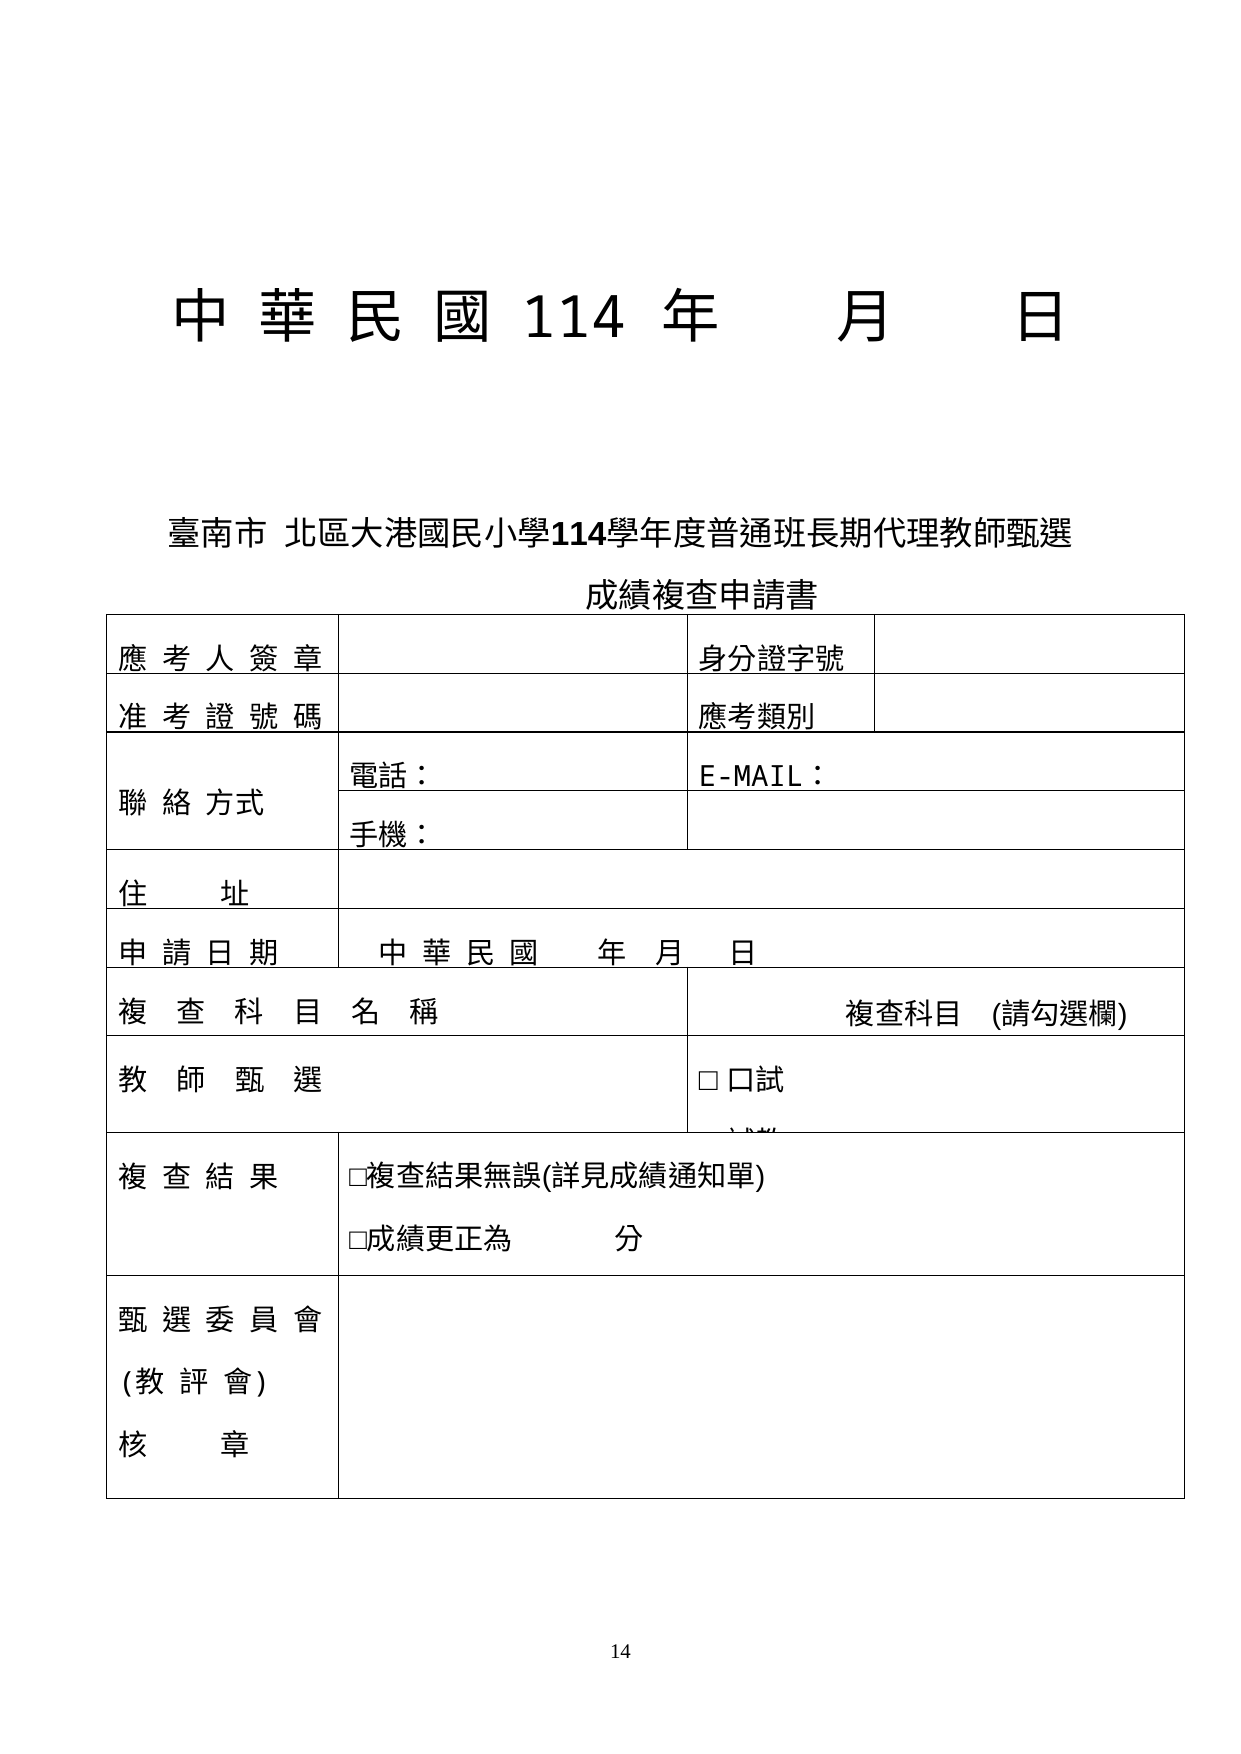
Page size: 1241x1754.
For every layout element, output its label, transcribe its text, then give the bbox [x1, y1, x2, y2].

table_cell [339, 674, 687, 731]
table_cell [339, 850, 1184, 908]
table_cell 甄 選 委 員 會 (教 評 會) 核 章 [107, 1276, 338, 1498]
table_cell □複查結果無誤(詳見成績通知單) □成績更正為 分 [339, 1133, 1184, 1275]
table_cell 手機： [339, 791, 687, 849]
table_cell 複 查 科 目 名 稱 [107, 968, 687, 1035]
text 中 華 民 國 114 年 月 日 [106, 239, 1134, 364]
table_cell 教 師 甄 選 [107, 1036, 687, 1132]
table_header [339, 615, 687, 672]
table_cell [688, 791, 1184, 849]
table_cell □ 口試 □ 試教 [688, 1036, 1184, 1132]
table_cell 住 址 [107, 850, 338, 908]
table_cell [339, 1276, 1184, 1498]
table_header 應 考 人 簽 章 [107, 615, 338, 672]
table_cell [875, 674, 1184, 731]
table_cell E-MAIL： [688, 733, 1184, 790]
table_cell 複查科目 (請勾選欄) [688, 968, 1184, 1035]
table_cell 准 考 證 號 碼 [107, 674, 338, 731]
table_cell 申 請 日 期 [107, 909, 338, 967]
table_header [875, 615, 1184, 672]
table_cell 應考類別 [688, 674, 874, 731]
table_cell 複 查 結 果 [107, 1133, 338, 1275]
table_cell 中 華 民 國 年 月 日 [339, 909, 1184, 967]
text 臺南市 北區大港國民小學114學年度普通班長期代理教師甄選 [106, 489, 1134, 551]
table_cell 聯 絡 方式 [107, 733, 338, 849]
table_cell 電話： [339, 733, 687, 790]
text 成績複查申請書 [245, 551, 1134, 614]
table_header 身分證字號 [688, 615, 874, 672]
